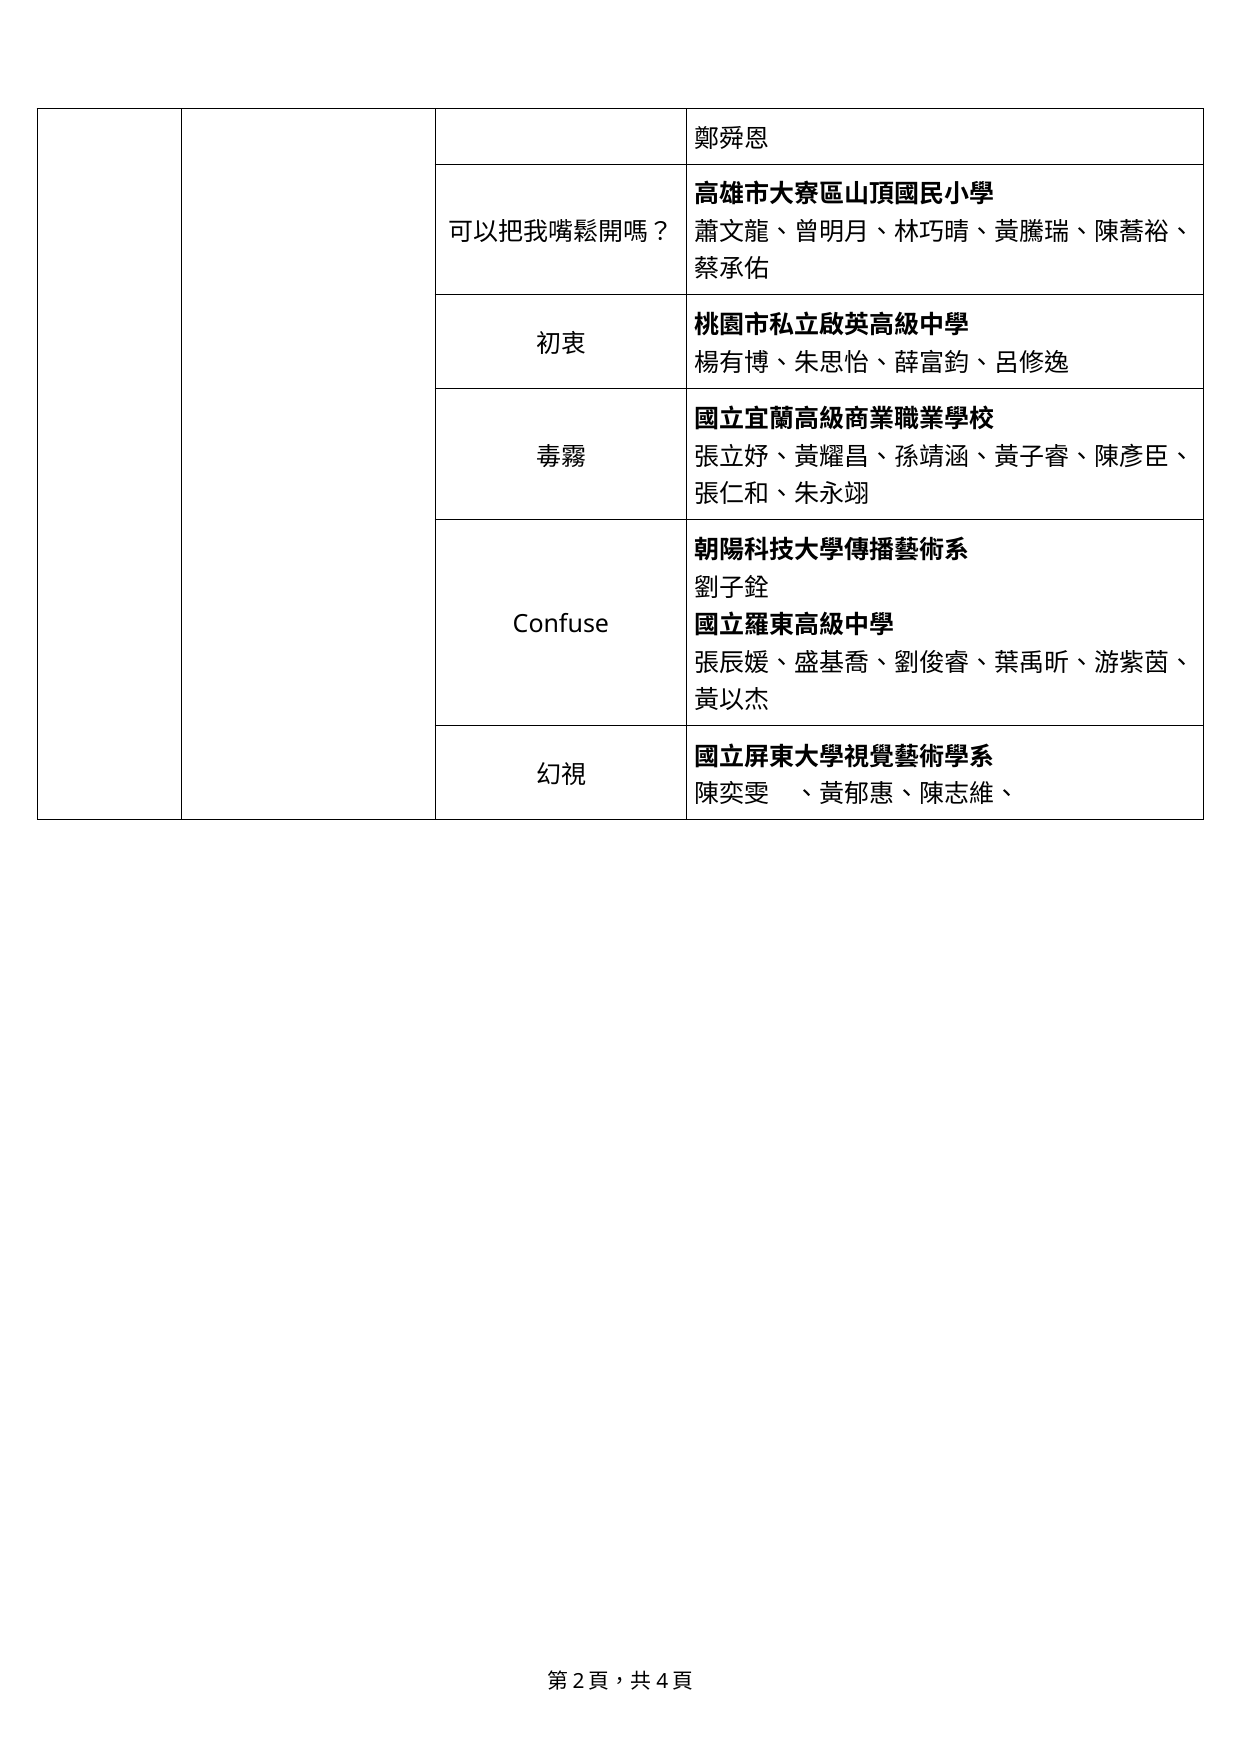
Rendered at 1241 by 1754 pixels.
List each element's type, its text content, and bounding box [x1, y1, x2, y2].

table_cell Confuse [436, 520, 686, 725]
table_cell [182, 109, 435, 819]
table_cell 毒霧 [436, 389, 686, 519]
table_cell [38, 109, 181, 819]
table_cell [436, 109, 686, 163]
table_cell 國立宜蘭高級商業職業學校 張立妤、黃耀昌、孫靖涵、黃子睿、陳彥臣、 張仁和、朱永翊 [687, 389, 1203, 519]
table_cell 可以把我嘴鬆開嗎？ [436, 165, 686, 294]
table_cell 國立屏東大學視覺藝術學系 陳奕雯 、黃郁惠、陳志維、 [687, 726, 1203, 819]
table_cell 朝陽科技大學傳播藝術系 劉子銓 國立羅東高級中學 張辰媛、盛基喬、劉俊睿、葉禹昕、游紫茵、 黃以杰 [687, 520, 1203, 725]
table_cell 幻視 [436, 726, 686, 819]
table_cell 桃園市私立啟英高級中學 楊有博、朱思怡、薛富鈞、呂修逸 [687, 295, 1203, 387]
table_cell 初衷 [436, 295, 686, 387]
table_cell 高雄市大寮區山頂國民小學 蕭文龍、曾明月、林巧晴、黃騰瑞、陳蕎裕、 蔡承佑 [687, 165, 1203, 294]
table_cell 鄭舜恩 [687, 109, 1203, 163]
